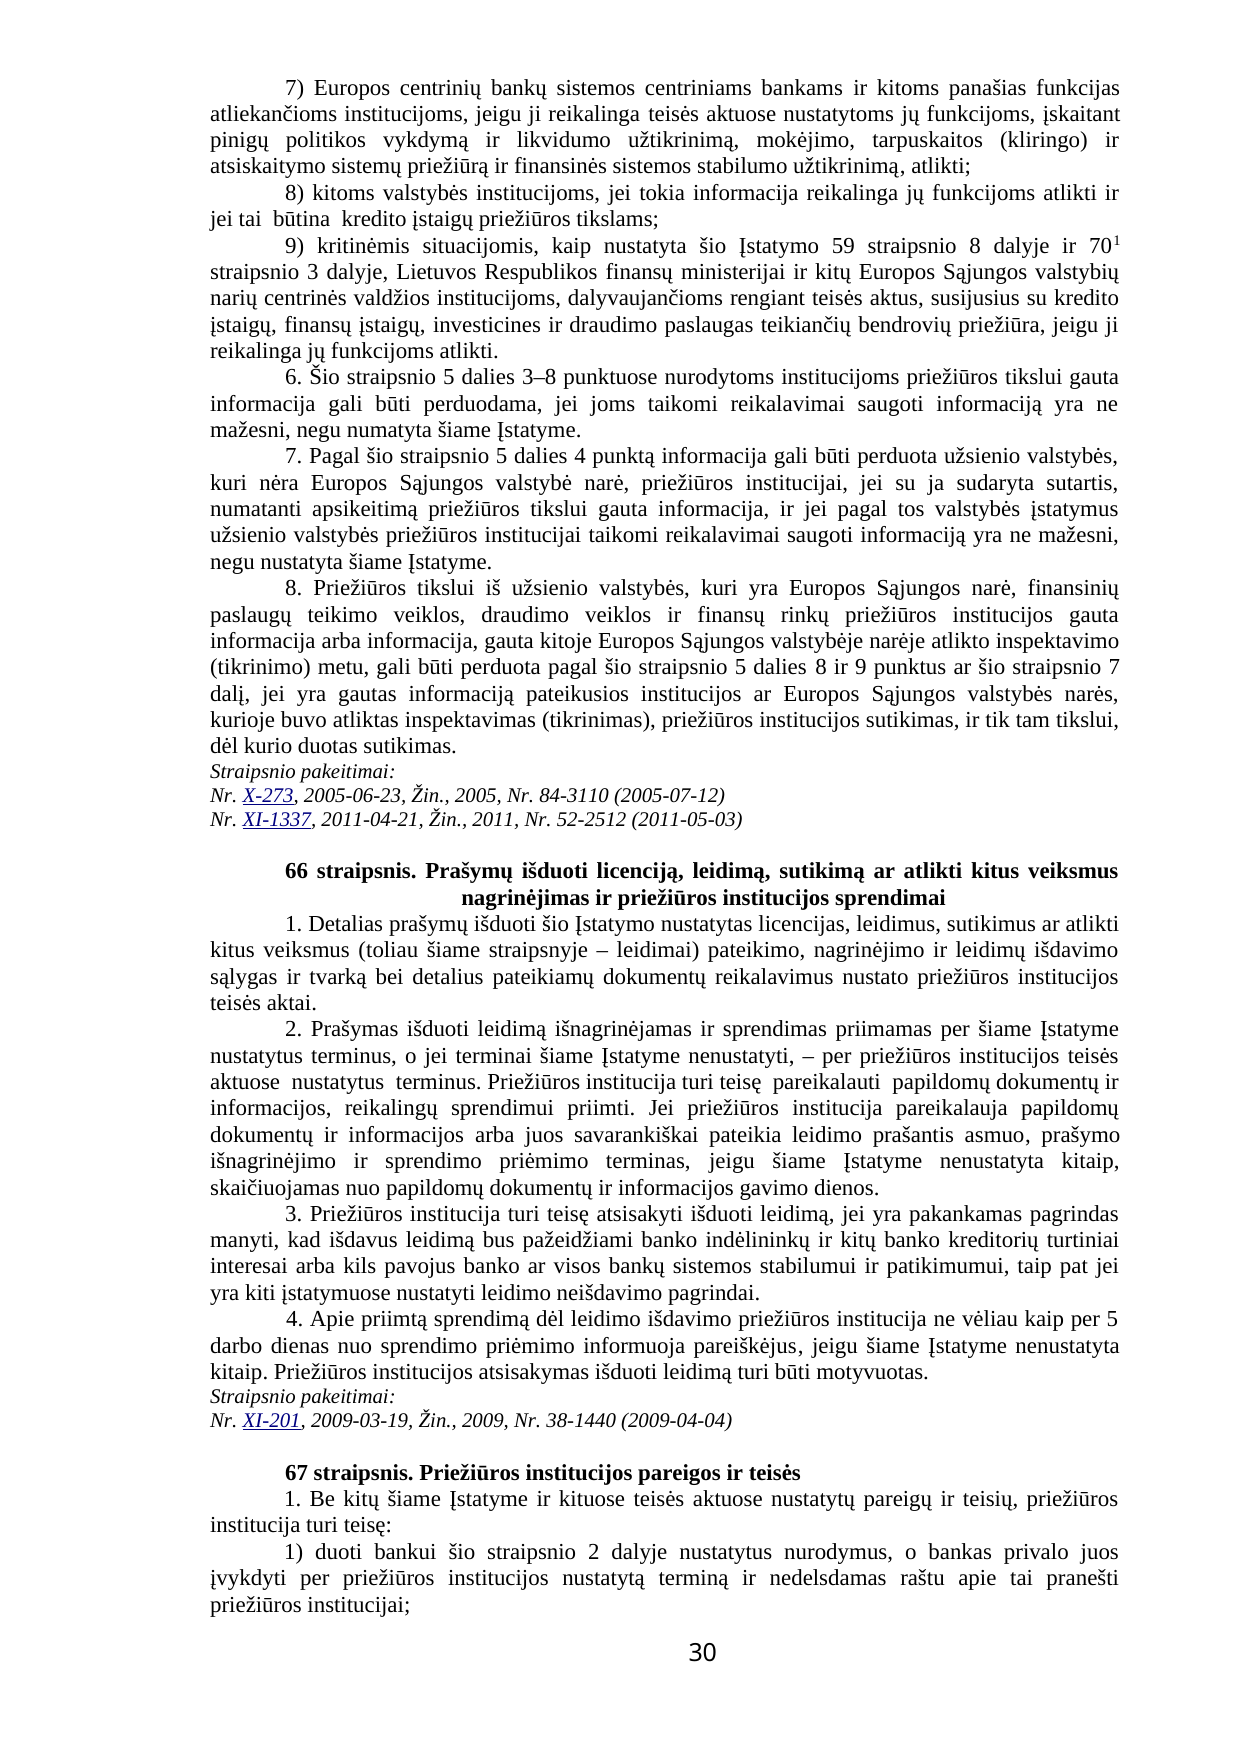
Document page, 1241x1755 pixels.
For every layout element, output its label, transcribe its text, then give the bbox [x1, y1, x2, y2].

text 66 straipsnis. Prašymų išduoti licenciją, leidimą, sutikimą ar atlikti kitus veiksmus nagrinėjimas ir priežiūros institucijos sprendimai [285, 857, 1120, 910]
text Nr. XI-201, 2009-03-19, Žin., 2009, Nr. 38-1440 (2009-04-04) [210, 1408, 1120, 1432]
text 2. Prašymas išduoti leidimą išnagrinėjamas ir sprendimas priimamas per šiame Įstatyme nustatytus terminus, o jei terminai šiame Įstatyme nenustatyti, – per priežiūros institucijos teisės aktuose nustatytus terminus. Priežiūros institucija turi teisę pareikalauti papildomų dokumentų ir informacijos, reikalingų sprendimui priimti. Jei priežiūros institucija pareikalauja papildomų dokumentų ir informacijos arba juos savarankiškai pateikia leidimo prašantis asmuo, prašymo išnagrinėjimo ir sprendimo priėmimo terminas, jeigu šiame Įstatyme nenustatyta kitaip, skaičiuojamas nuo papildomų dokumentų ir informacijos gavimo dienos. [210, 1015, 1120, 1200]
text 67 straipsnis. Priežiūros institucijos pareigos ir teisės [210, 1459, 1120, 1485]
text 9) kritinėmis situacijomis, kaip nustatyta šio Įstatymo 59 straipsnio 8 dalyje ir 701 straipsnio 3 dalyje, Lietuvos Respublikos finansų ministerijai ir kitų Europos Sąjungos valstybių narių centrinės valdžios institucijoms, dalyvaujančioms rengiant teisės aktus, susijusius su kredito įstaigų, finansų įstaigų, investicines ir draudimo paslaugas teikiančių bendrovių priežiūra, jeigu ji reikalinga jų funkcijoms atlikti. [210, 232, 1120, 363]
text 8) kitoms valstybės institucijoms, jei tokia informacija reikalinga jų funkcijoms atlikti ir jei tai būtina kredito įstaigų priežiūros tikslams; [210, 179, 1120, 232]
text 1. Be kitų šiame Įstatyme ir kituose teisės aktuose nustatytų pareigų ir teisių, priežiūros institucija turi teisę: [210, 1485, 1120, 1538]
text 7. Pagal šio straipsnio 5 dalies 4 punktą informacija gali būti perduota užsienio valstybės, kuri nėra Europos Sąjungos valstybė narė, priežiūros institucijai, jei su ja sudaryta sutartis, numatanti apsikeitimą priežiūros tikslui gauta informacija, ir jei pagal tos valstybės įstatymus užsienio valstybės priežiūros institucijai taikomi reikalavimai saugoti informaciją yra ne mažesni, negu nustatyta šiame Įstatyme. [210, 442, 1120, 574]
text 4. Apie priimtą sprendimą dėl leidimo išdavimo priežiūros institucija ne vėliau kaip per 5 darbo dienas nuo sprendimo priėmimo informuoja pareiškėjus, jeigu šiame Įstatyme nenustatyta kitaip. Priežiūros institucijos atsisakymas išduoti leidimą turi būti motyvuotas. [210, 1305, 1120, 1384]
text Straipsnio pakeitimai: [210, 759, 1120, 783]
text 6. Šio straipsnio 5 dalies 3–8 punktuose nurodytoms institucijoms priežiūros tikslui gauta informacija gali būti perduodama, jei joms taikomi reikalavimai saugoti informaciją yra ne mažesni, negu numatyta šiame Įstatyme. [210, 363, 1120, 442]
text Nr. X-273, 2005-06-23, Žin., 2005, Nr. 84-3110 (2005-07-12) [210, 783, 1120, 807]
text 1. Detalias prašymų išduoti šio Įstatymo nustatytas licencijas, leidimus, sutikimus ar atlikti kitus veiksmus (toliau šiame straipsnyje – leidimai) pateikimo, nagrinėjimo ir leidimų išdavimo sąlygas ir tvarką bei detalius pateikiamų dokumentų reikalavimus nustato priežiūros institucijos teisės aktai. [210, 910, 1120, 1015]
text Straipsnio pakeitimai: [210, 1384, 1120, 1408]
text Nr. XI-1337, 2011-04-21, Žin., 2011, Nr. 52-2512 (2011-05-03) [210, 807, 1120, 831]
text 3. Priežiūros institucija turi teisę atsisakyti išduoti leidimą, jei yra pakankamas pagrindas manyti, kad išdavus leidimą bus pažeidžiami banko indėlininkų ir kitų banko kreditorių turtiniai interesai arba kils pavojus banko ar visos bankų sistemos stabilumui ir patikimumui, taip pat jei yra kiti įstatymuose nustatyti leidimo neišdavimo pagrindai. [210, 1200, 1120, 1305]
text 8. Priežiūros tikslui iš užsienio valstybės, kuri yra Europos Sąjungos narė, finansinių paslaugų teikimo veiklos, draudimo veiklos ir finansų rinkų priežiūros institucijos gauta informacija arba informacija, gauta kitoje Europos Sąjungos valstybėje narėje atlikto inspektavimo (tikrinimo) metu, gali būti perduota pagal šio straipsnio 5 dalies 8 ir 9 punktus ar šio straipsnio 7 dalį, jei yra gautas informaciją pateikusios institucijos ar Europos Sąjungos valstybės narės, kurioje buvo atliktas inspektavimas (tikrinimas), priežiūros institucijos sutikimas, ir tik tam tikslui, dėl kurio duotas sutikimas. [210, 574, 1120, 759]
text 1) duoti bankui šio straipsnio 2 dalyje nustatytus nurodymus, o bankas privalo juos įvykdyti per priežiūros institucijos nustatytą terminą ir nedelsdamas raštu apie tai pranešti priežiūros institucijai; [210, 1538, 1120, 1617]
text 7) Europos centrinių bankų sistemos centriniams bankams ir kitoms panašias funkcijas atliekančioms institucijoms, jeigu ji reikalinga teisės aktuose nustatytoms jų funkcijoms, įskaitant pinigų politikos vykdymą ir likvidumo užtikrinimą, mokėjimo, tarpuskaitos (kliringo) ir atsiskaitymo sistemų priežiūrą ir finansinės sistemos stabilumo užtikrinimą, atlikti; [210, 73, 1120, 179]
